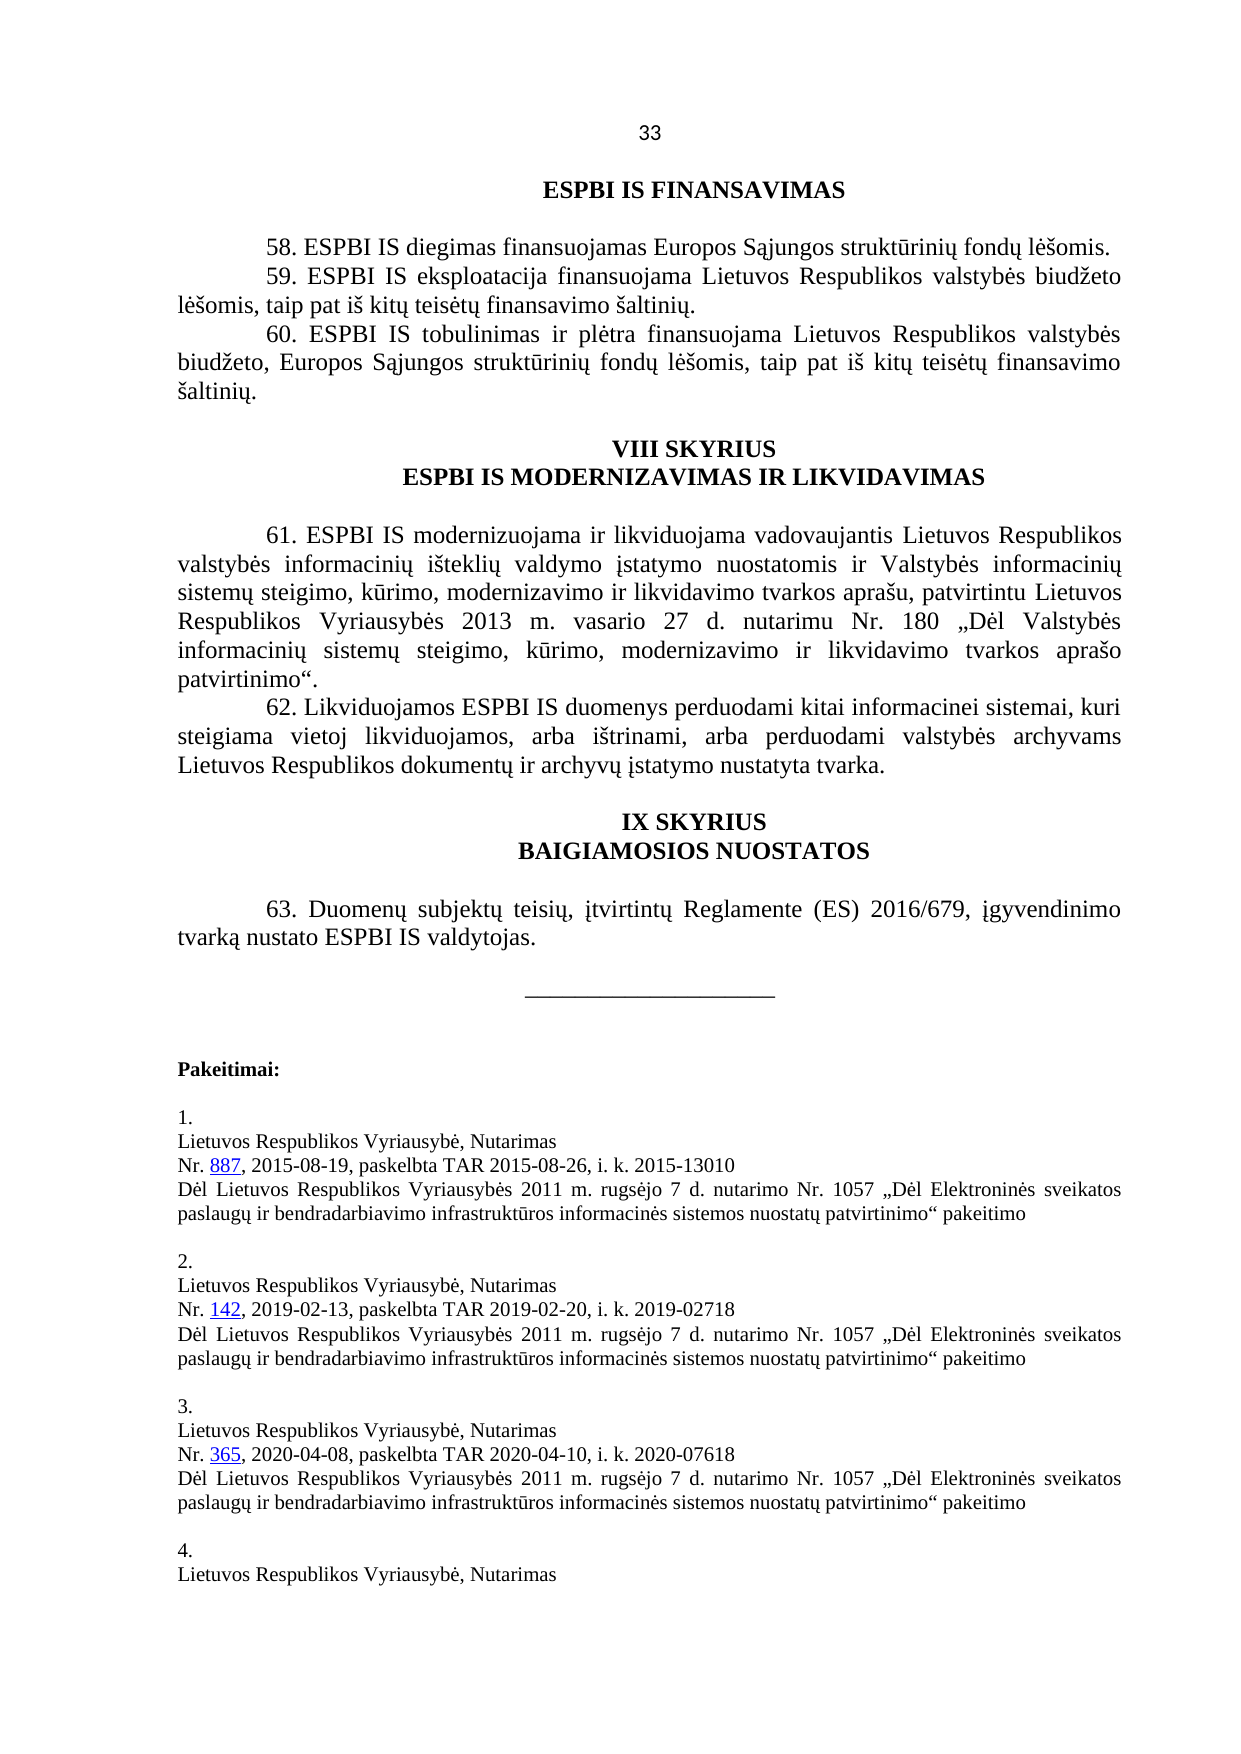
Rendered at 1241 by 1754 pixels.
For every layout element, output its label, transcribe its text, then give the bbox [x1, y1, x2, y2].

text 59. ESPBI IS eksploatacija finansuojama Lietuvos Respublikos valstybės biudžeto lėšomis, taip pat iš kitų teisėtų finansavimo šaltinių. [177, 261, 1122, 319]
text Nr. 142, 2019-02-13, paskelbta TAR 2019-02-20, i. k. 2019-02718 [177, 1297, 1122, 1321]
text Nr. 365, 2020-04-08, paskelbta TAR 2020-04-10, i. k. 2020-07618 [177, 1442, 1122, 1466]
text 4. [177, 1538, 1122, 1562]
text Lietuvos Respublikos Vyriausybė, Nutarimas [177, 1273, 1122, 1297]
text 1. [177, 1105, 1122, 1129]
text Lietuvos Respublikos Vyriausybė, Nutarimas [177, 1129, 1122, 1153]
text Dėl Lietuvos Respublikos Vyriausybės 2011 m. rugsėjo 7 d. nutarimo Nr. 1057 „Dėl Elektroninės sveikatos paslaugų ir bendradarbiavimo infrastruktūros informacinės sistemos nuostatų patvirtinimo“ pakeitimo [177, 1177, 1122, 1225]
text Lietuvos Respublikos Vyriausybė, Nutarimas [177, 1418, 1122, 1442]
text Nr. 887, 2015-08-19, paskelbta TAR 2015-08-26, i. k. 2015-13010 [177, 1153, 1122, 1177]
text Dėl Lietuvos Respublikos Vyriausybės 2011 m. rugsėjo 7 d. nutarimo Nr. 1057 „Dėl Elektroninės sveikatos paslaugų ir bendradarbiavimo infrastruktūros informacinės sistemos nuostatų patvirtinimo“ pakeitimo [177, 1321, 1122, 1369]
text Dėl Lietuvos Respublikos Vyriausybės 2011 m. rugsėjo 7 d. nutarimo Nr. 1057 „Dėl Elektroninės sveikatos paslaugų ir bendradarbiavimo infrastruktūros informacinės sistemos nuostatų patvirtinimo“ pakeitimo [177, 1466, 1122, 1514]
text ESPBI IS FINANSAVIMAS [177, 175, 1122, 204]
text IX SKYRIUS [177, 807, 1122, 836]
text Lietuvos Respublikos Vyriausybė, Nutarimas [177, 1562, 1122, 1586]
text Pakeitimai: [177, 1057, 1122, 1081]
text 2. [177, 1249, 1122, 1273]
text 61. ESPBI IS modernizuojama ir likviduojama vadovaujantis Lietuvos Respublikos valstybės informacinių išteklių valdymo įstatymo nuostatomis ir Valstybės informacinių sistemų steigimo, kūrimo, modernizavimo ir likvidavimo tvarkos aprašu, patvirtintu Lietuvos Respublikos Vyriausybės 2013 m. vasario 27 d. nutarimu Nr. 180 „Dėl Valstybės informacinių sistemų steigimo, kūrimo, modernizavimo ir likvidavimo tvarkos aprašo patvirtinimo“. [177, 520, 1122, 692]
text 58. ESPBI IS diegimas finansuojamas Europos Sąjungos struktūrinių fondų lėšomis. [177, 232, 1122, 261]
text BAIGIAMOSIOS NUOSTATOS [177, 836, 1122, 865]
text –––––––––––––––––––– [177, 980, 1122, 1009]
text 63. Duomenų subjektų teisių, įtvirtintų Reglamente (ES) 2016/679, įgyvendinimo tvarką nustato ESPBI IS valdytojas. [177, 894, 1122, 951]
text 3. [177, 1394, 1122, 1418]
text ESPBI IS MODERNIZAVIMAS IR LIKVIDAVIMAS [177, 462, 1122, 491]
text VIII SKYRIUS [177, 434, 1122, 462]
text 62. Likviduojamos ESPBI IS duomenys perduodami kitai informacinei sistemai, kuri steigiama vietoj likviduojamos, arba ištrinami, arba perduodami valstybės archyvams Lietuvos Respublikos dokumentų ir archyvų įstatymo nustatyta tvarka. [177, 692, 1122, 779]
text 60. ESPBI IS tobulinimas ir plėtra finansuojama Lietuvos Respublikos valstybės biudžeto, Europos Sąjungos struktūrinių fondų lėšomis, taip pat iš kitų teisėtų finansavimo šaltinių. [177, 319, 1122, 405]
